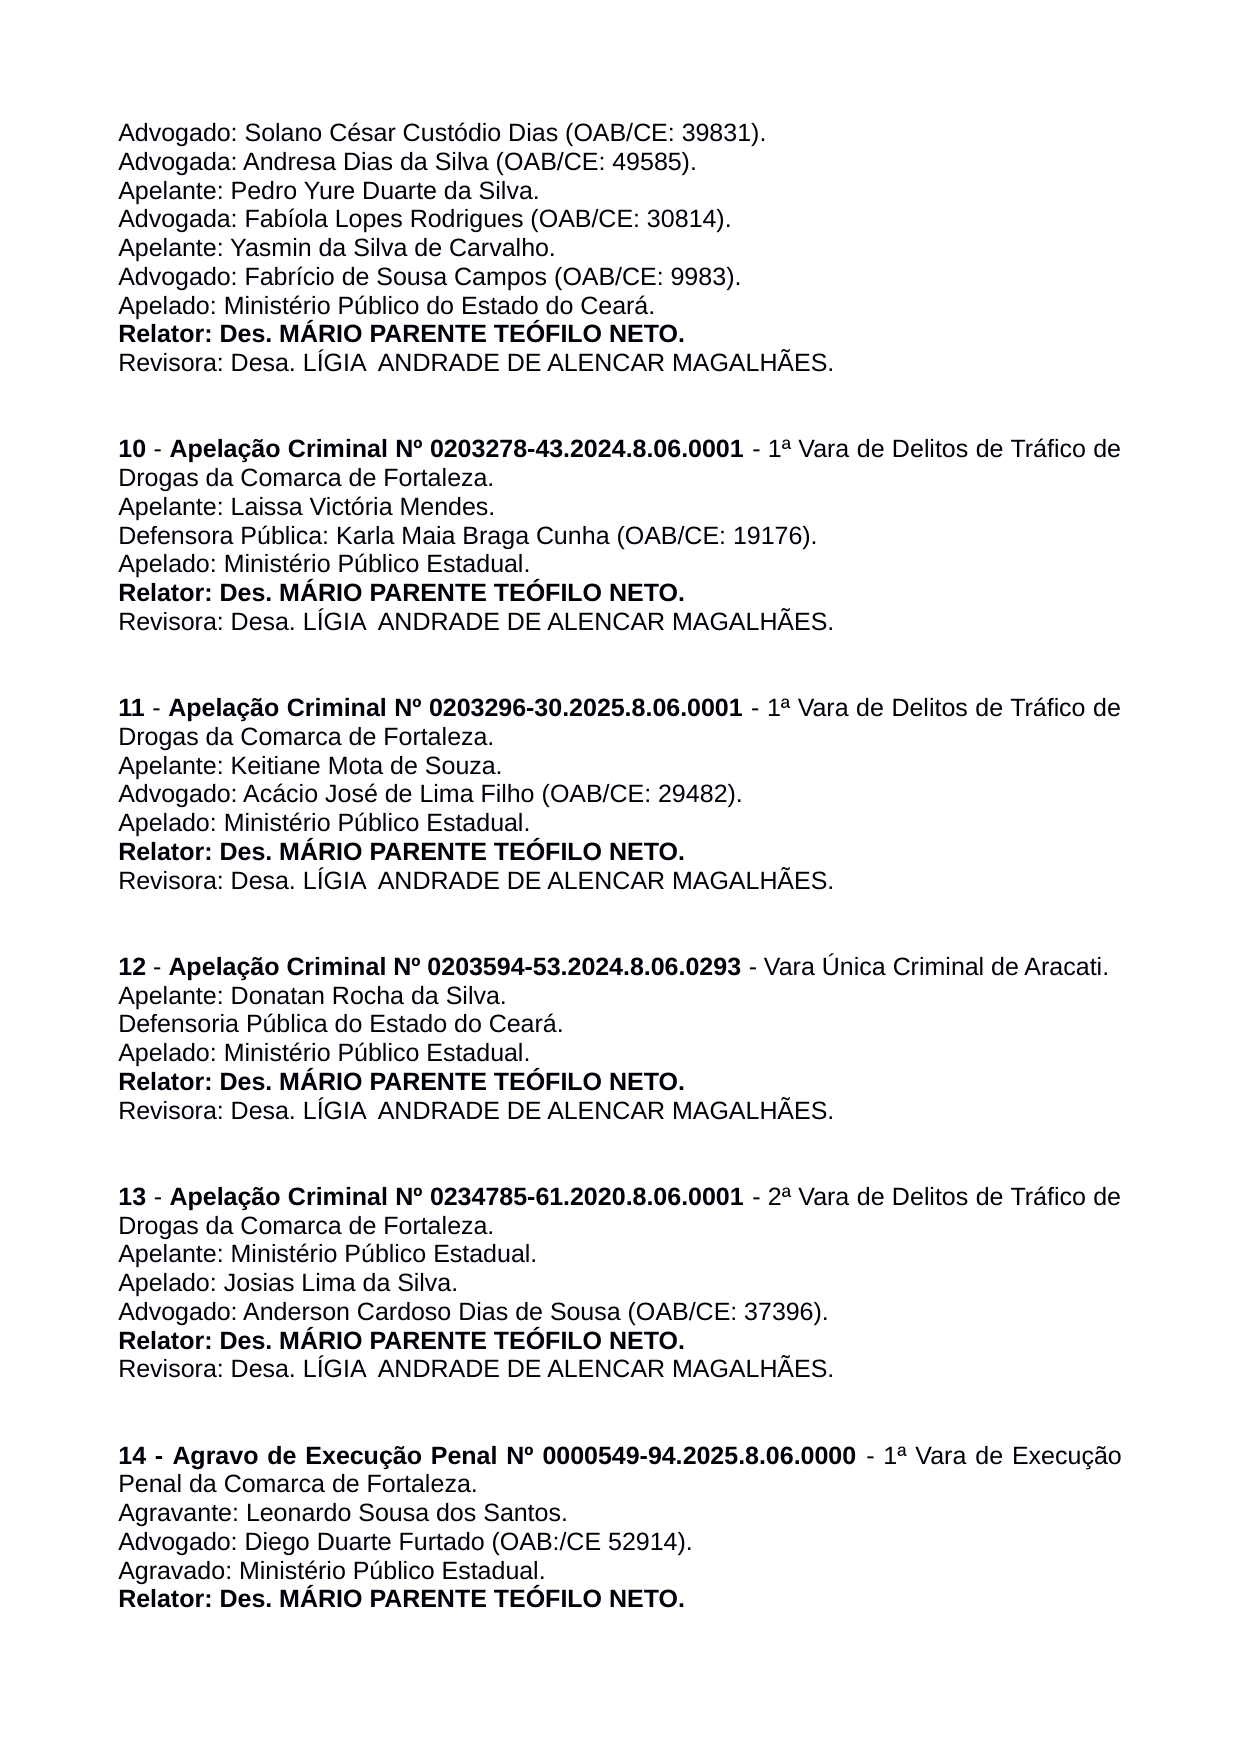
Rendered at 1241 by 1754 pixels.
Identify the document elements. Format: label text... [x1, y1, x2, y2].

text 14 - Agravo de Execução Penal Nº 0000549-94.2025.8.06.0000 - 1ª Vara de Execução Penal da Comarca de Fortaleza. [118, 1441, 1122, 1498]
text Advogado: Solano César Custódio Dias (OAB/CE: 39831). [118, 118, 1122, 147]
text Advogado: Diego Duarte Furtado (OAB:/CE 52914). [118, 1527, 1122, 1556]
text Relator: Des. MÁRIO PARENTE TEÓFILO NETO. [118, 1584, 1122, 1613]
text Apelante: Yasmin da Silva de Carvalho. [118, 233, 1122, 262]
text Apelante: Donatan Rocha da Silva. [118, 981, 1122, 1009]
text Defensoria Pública do Estado do Ceará. [118, 1009, 1122, 1038]
text Relator: Des. MÁRIO PARENTE TEÓFILO NETO. [118, 837, 1122, 866]
text Apelado: Ministério Público Estadual. [118, 549, 1122, 578]
text Advogada: Andresa Dias da Silva (OAB/CE: 49585). [118, 147, 1122, 176]
text Apelado: Ministério Público do Estado do Ceará. [118, 291, 1122, 319]
text 10 - Apelação Criminal Nº 0203278-43.2024.8.06.0001 - 1ª Vara de Delitos de Tráfico de Drogas da Comarca de Fortaleza. [118, 434, 1122, 492]
text Advogado: Acácio José de Lima Filho (OAB/CE: 29482). [118, 779, 1122, 808]
text Revisora: Desa. LÍGIA ANDRADE DE ALENCAR MAGALHÃES. [118, 1354, 1122, 1383]
text Relator: Des. MÁRIO PARENTE TEÓFILO NETO. [118, 578, 1122, 607]
text Relator: Des. MÁRIO PARENTE TEÓFILO NETO. [118, 1326, 1122, 1354]
text 13 - Apelação Criminal Nº 0234785-61.2020.8.06.0001 - 2ª Vara de Delitos de Tráfico de Drogas da Comarca de Fortaleza. [118, 1182, 1122, 1239]
text Relator: Des. MÁRIO PARENTE TEÓFILO NETO. [118, 319, 1122, 348]
text Apelado: Ministério Público Estadual. [118, 1038, 1122, 1067]
text Defensora Pública: Karla Maia Braga Cunha (OAB/CE: 19176). [118, 521, 1122, 549]
text Agravado: Ministério Público Estadual. [118, 1556, 1122, 1584]
text Revisora: Desa. LÍGIA ANDRADE DE ALENCAR MAGALHÃES. [118, 348, 1122, 377]
text Apelante: Ministério Público Estadual. [118, 1239, 1122, 1268]
text Advogado: Fabrício de Sousa Campos (OAB/CE: 9983). [118, 262, 1122, 291]
text Revisora: Desa. LÍGIA ANDRADE DE ALENCAR MAGALHÃES. [118, 866, 1122, 894]
text Advogada: Fabíola Lopes Rodrigues (OAB/CE: 30814). [118, 204, 1122, 233]
text Advogado: Anderson Cardoso Dias de Sousa (OAB/CE: 37396). [118, 1297, 1122, 1326]
text Apelante: Keitiane Mota de Souza. [118, 751, 1122, 779]
text Relator: Des. MÁRIO PARENTE TEÓFILO NETO. [118, 1067, 1122, 1096]
text Apelante: Pedro Yure Duarte da Silva. [118, 176, 1122, 204]
text Revisora: Desa. LÍGIA ANDRADE DE ALENCAR MAGALHÃES. [118, 607, 1122, 636]
text Apelante: Laissa Victória Mendes. [118, 492, 1122, 521]
text Revisora: Desa. LÍGIA ANDRADE DE ALENCAR MAGALHÃES. [118, 1096, 1122, 1124]
text 12 - Apelação Criminal Nº 0203594-53.2024.8.06.0293 - Vara Única Criminal de Aracati. [118, 952, 1122, 981]
text Apelado: Ministério Público Estadual. [118, 808, 1122, 837]
text Apelado: Josias Lima da Silva. [118, 1268, 1122, 1297]
text Agravante: Leonardo Sousa dos Santos. [118, 1498, 1122, 1527]
text 11 - Apelação Criminal Nº 0203296-30.2025.8.06.0001 - 1ª Vara de Delitos de Tráfico de Drogas da Comarca de Fortaleza. [118, 693, 1122, 751]
